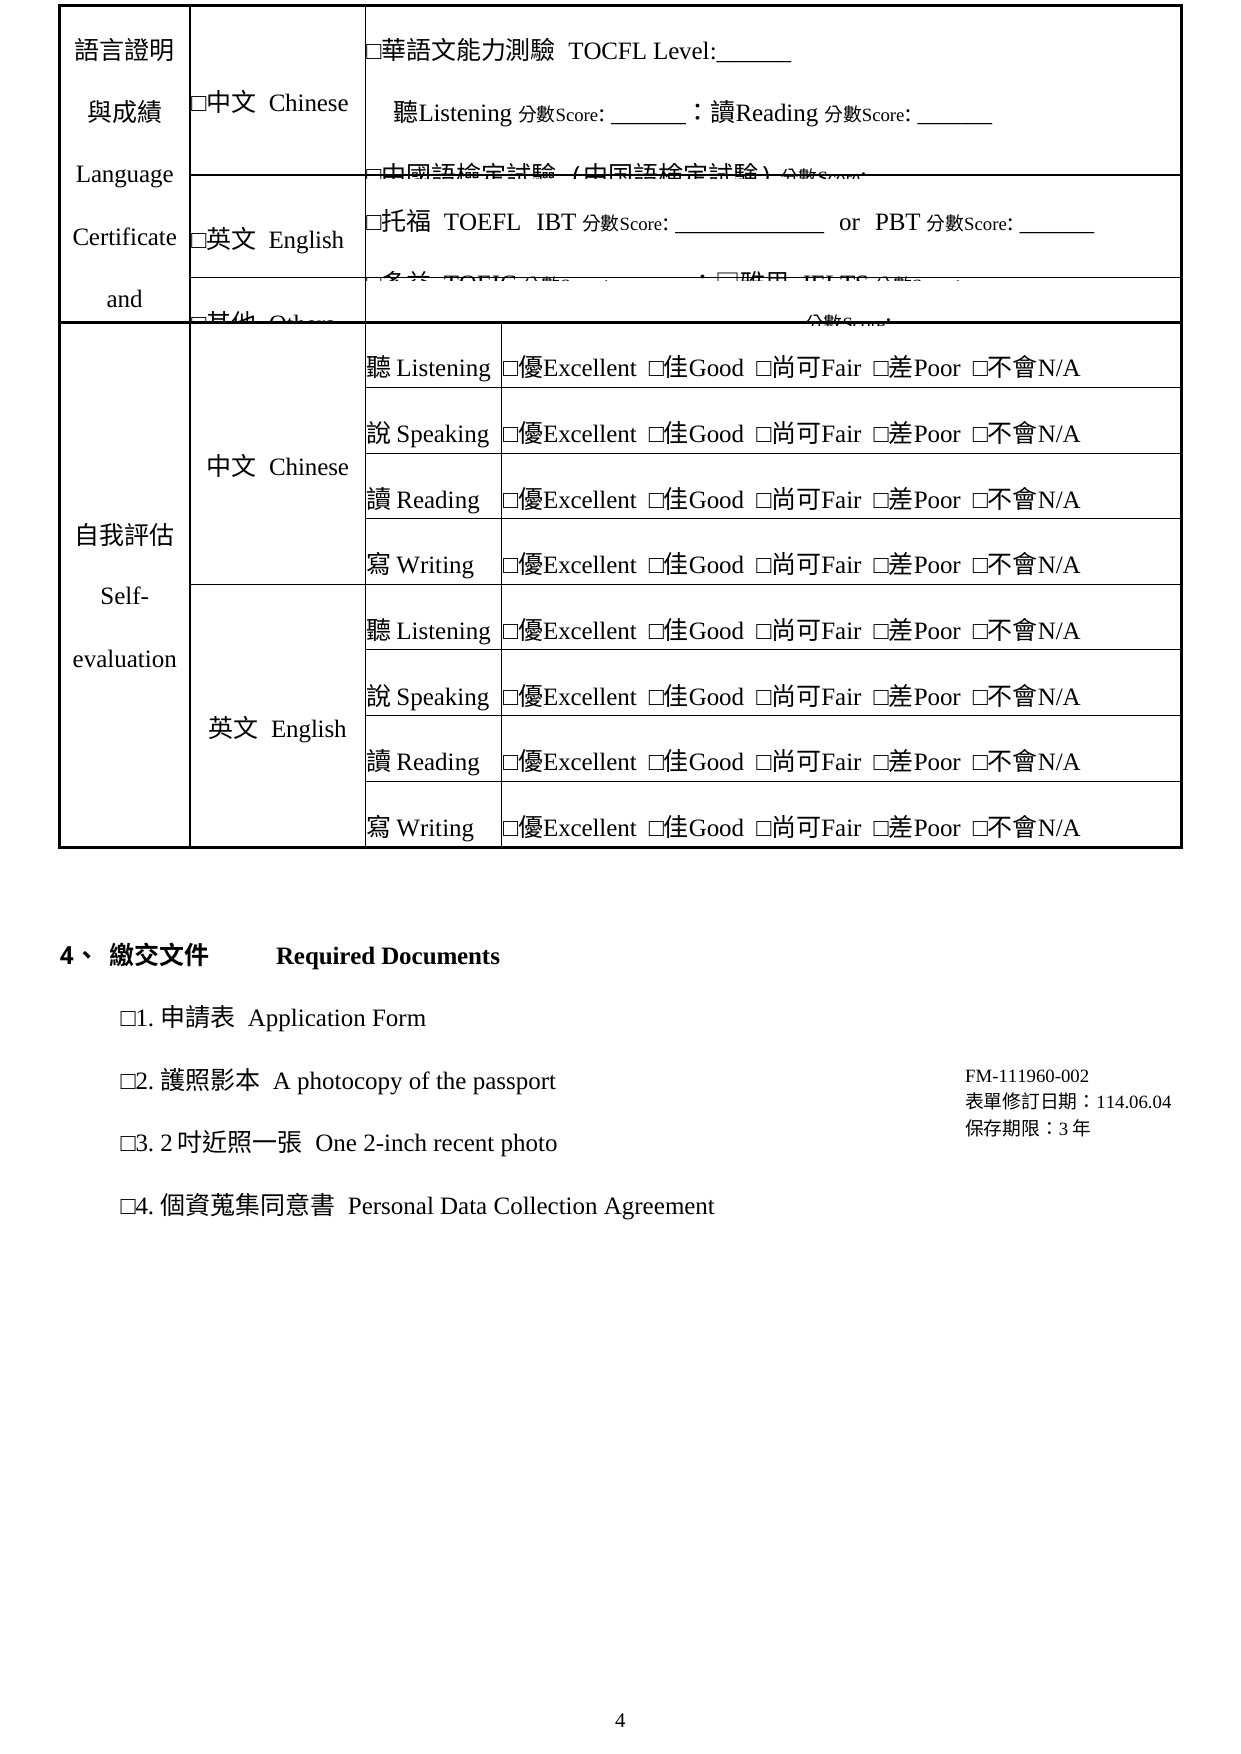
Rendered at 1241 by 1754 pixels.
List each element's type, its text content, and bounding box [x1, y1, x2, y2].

table_cell 讀Reading [366, 454, 501, 518]
table_cell 中文 Chinese [191, 324, 365, 584]
table_cell __________________________________ 分數Score: ______ [366, 278, 1180, 321]
table_cell □托福 TOEFL IBT 分數Score: ____________ or PBT 分數Score: ______ □多益 TOEIC 分數Score: ______；□雅思 IELTS 分數Score: ______ □其他 Others________________________ 分數Score: ______ [366, 176, 1180, 277]
list 表單修訂日期：114.06.04 [965, 1087, 1177, 1114]
table_cell □華語文能力測驗 TOCFL Level:______ 聽Listening 分數Score: ______：讀Reading 分數Score: ______ □中國語檢定試驗 (中国語検定試験) 分數Score:______ □漢語水平考試 (HSK) 分數Score:______ □其他 Others: ________________________ 分數Score: ______ [366, 7, 1180, 174]
table_cell □優Excellent □佳Good □尚可Fair □差Poor □不會N/A [502, 716, 1180, 781]
table_cell □中文 Chinese [191, 7, 365, 174]
table_header □1. 申請表 Application Form [109, 974, 1180, 1037]
table_cell 語言證明 與成績 Language Certificate and Score [61, 7, 189, 321]
table_cell 寫Writing [366, 782, 501, 846]
table_cell □2. 護照影本 A photocopy of the passport [109, 1037, 1180, 1099]
table_cell 聽Listening [366, 585, 501, 649]
table_cell □優Excellent □佳Good □尚可Fair □差Poor □不會N/A [502, 388, 1180, 452]
table_cell □優Excellent □佳Good □尚可Fair □差Poor □不會N/A [502, 454, 1180, 518]
table_cell □優Excellent □佳Good □尚可Fair □差Poor □不會N/A [502, 519, 1180, 584]
table_cell □4. 個資蒐集同意書 Personal Data Collection Agreement [109, 1162, 1180, 1224]
list 繳交文件 Required Documents [59, 912, 1181, 974]
table_cell 說Speaking [366, 388, 501, 452]
list 保存期限：3年 [965, 1114, 1177, 1141]
table_cell 自我評估 Self-evaluation [61, 324, 189, 846]
table_cell 英文 English [191, 585, 365, 846]
table_cell 讀Reading [366, 716, 501, 781]
table_cell 寫Writing [366, 519, 501, 584]
table_cell □優Excellent □佳Good □尚可Fair □差Poor □不會N/A [502, 585, 1180, 649]
list [950, 1058, 1192, 1153]
table_cell □其他 Others [191, 278, 365, 321]
table_cell □優Excellent □佳Good □尚可Fair □差Poor □不會N/A [502, 324, 1180, 387]
table_cell 聽Listening [366, 324, 501, 387]
table_cell □3. 2吋近照一張 One 2-inch recent photo [109, 1099, 1180, 1162]
table_cell □優Excellent □佳Good □尚可Fair □差Poor □不會N/A [502, 782, 1180, 846]
table_cell □優Excellent □佳Good □尚可Fair □差Poor □不會N/A [502, 650, 1180, 715]
list FM-111960-002 [965, 1065, 1177, 1087]
table_cell 說Speaking [366, 650, 501, 715]
table_cell □英文 English [191, 176, 365, 277]
